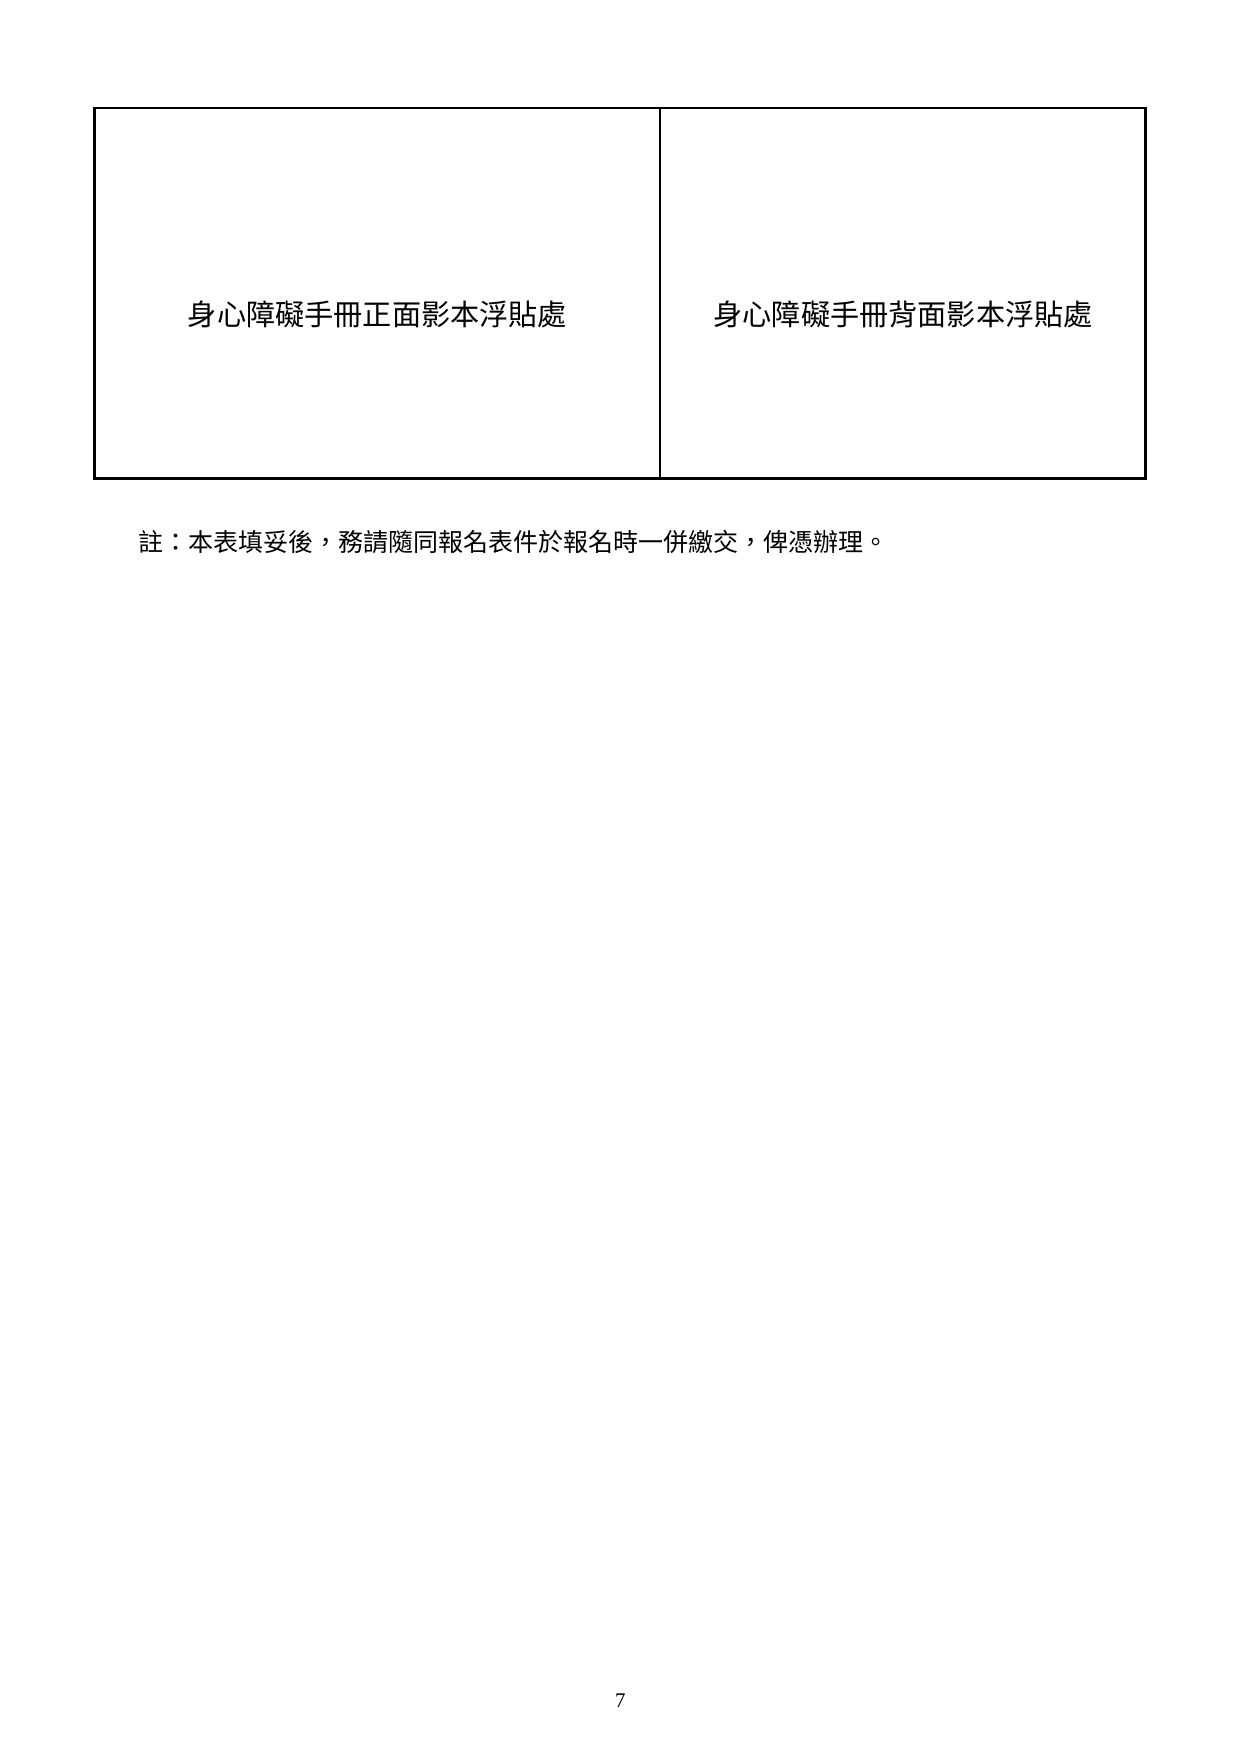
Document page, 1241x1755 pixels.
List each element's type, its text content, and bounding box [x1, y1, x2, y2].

table_cell 身心障礙手冊背面影本浮貼處 [661, 109, 1144, 477]
text 註：本表填妥後，務請隨同報名表件於報名時一併繳交，俾憑辦理。 [89, 499, 1152, 561]
table_cell 身心障礙手冊正面影本浮貼處 [96, 109, 659, 477]
